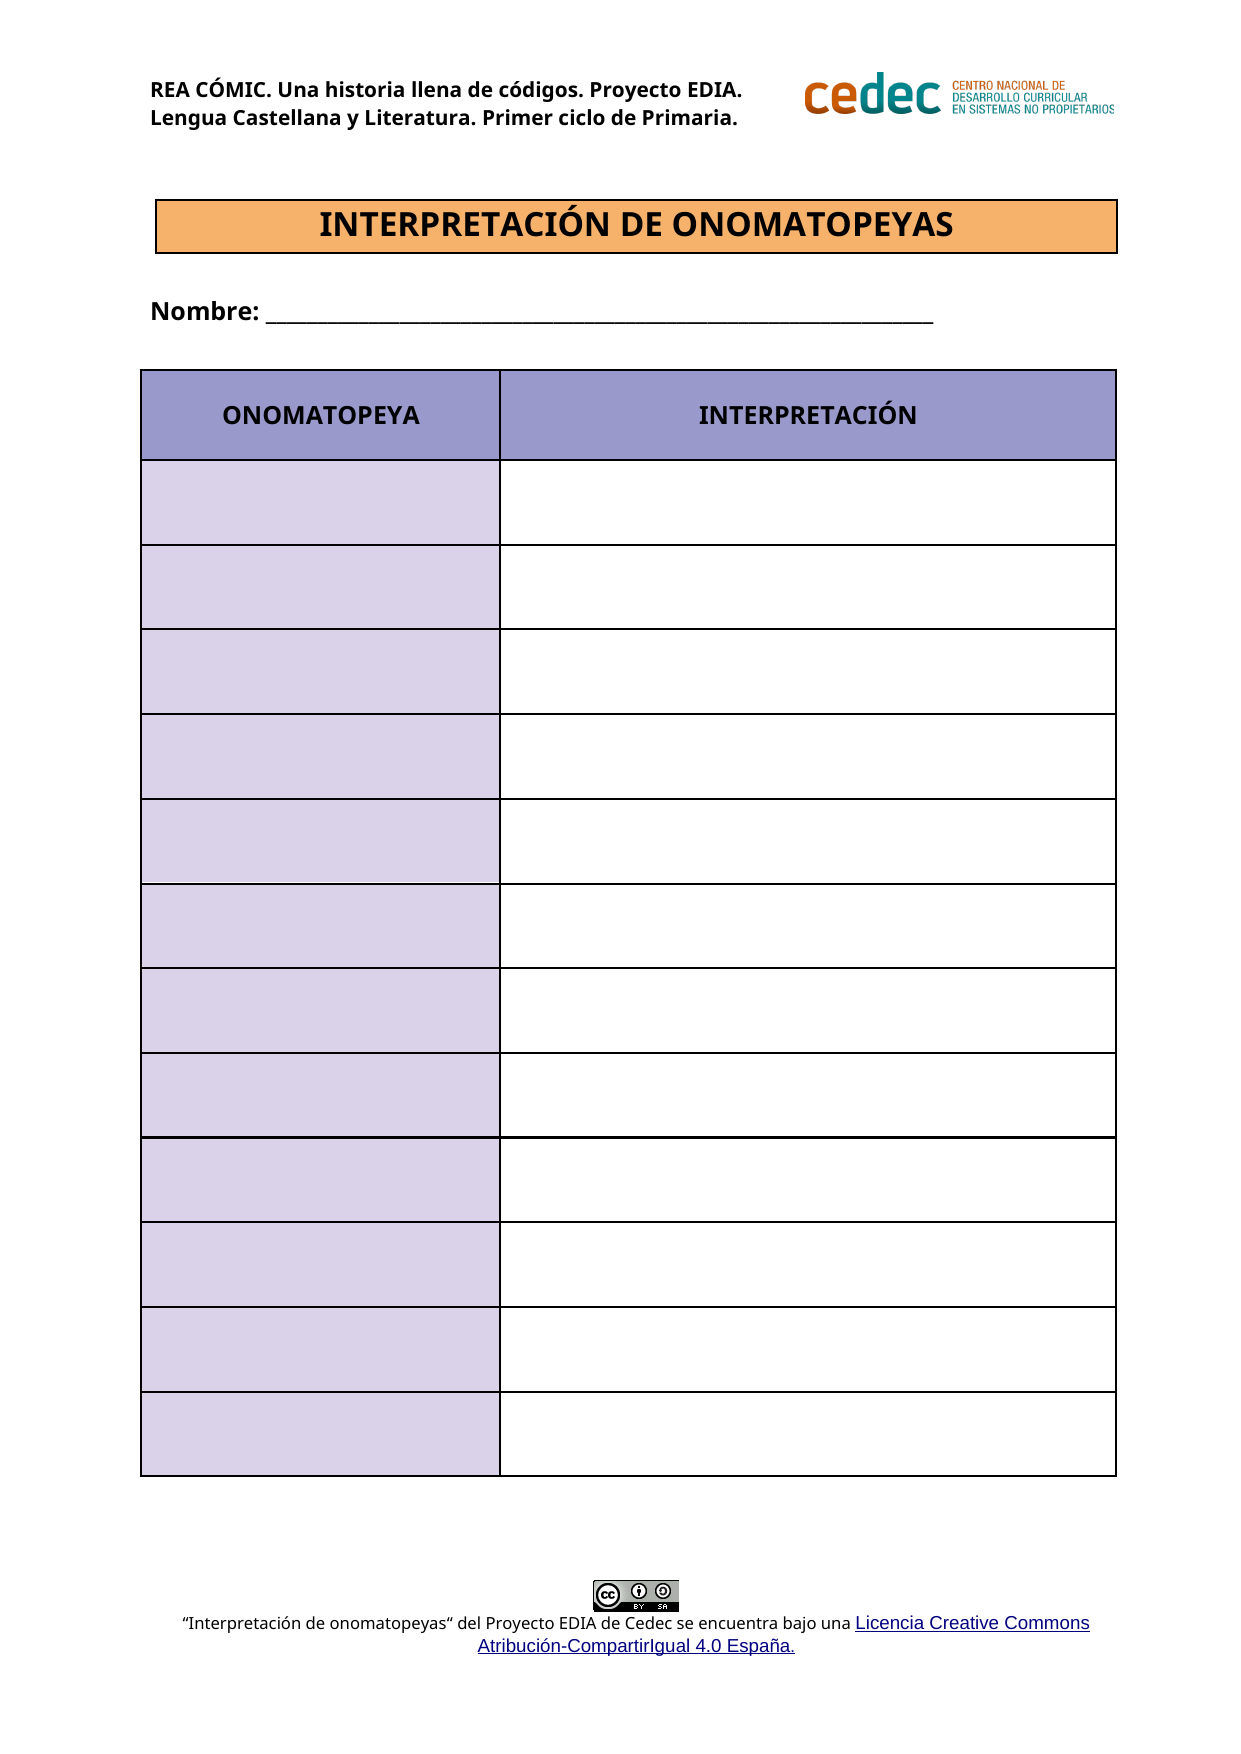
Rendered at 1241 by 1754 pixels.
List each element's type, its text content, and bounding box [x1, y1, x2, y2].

table_cell [142, 715, 499, 798]
table_cell [142, 546, 499, 628]
table_cell [501, 800, 1115, 882]
table_cell [501, 461, 1115, 544]
table_cell [501, 1308, 1115, 1391]
table_cell [501, 630, 1115, 713]
table_cell [142, 969, 499, 1052]
table_cell [501, 1223, 1115, 1306]
table_cell [501, 546, 1115, 628]
table_cell [142, 1139, 499, 1221]
table_cell [142, 461, 499, 544]
table_cell [501, 1393, 1115, 1475]
table_header ONOMATOPEYA [142, 371, 499, 459]
table_cell [142, 1308, 499, 1391]
table_cell [142, 800, 499, 882]
text Nombre: _________________________________________________________________ [150, 293, 1122, 328]
table_header INTERPRETACIÓN DE ONOMATOPEYAS [157, 201, 1116, 252]
picture [593, 1580, 679, 1612]
table_cell [501, 1054, 1115, 1136]
table_cell [501, 1139, 1115, 1221]
table_cell [501, 715, 1115, 798]
table_cell [142, 1393, 499, 1475]
picture [805, 72, 1114, 114]
table_header INTERPRETACIÓN [501, 371, 1115, 459]
table_cell [142, 885, 499, 967]
table_cell [142, 1223, 499, 1306]
table_cell [142, 1054, 499, 1136]
table_cell [501, 885, 1115, 967]
table_cell [501, 969, 1115, 1052]
table_cell [142, 630, 499, 713]
